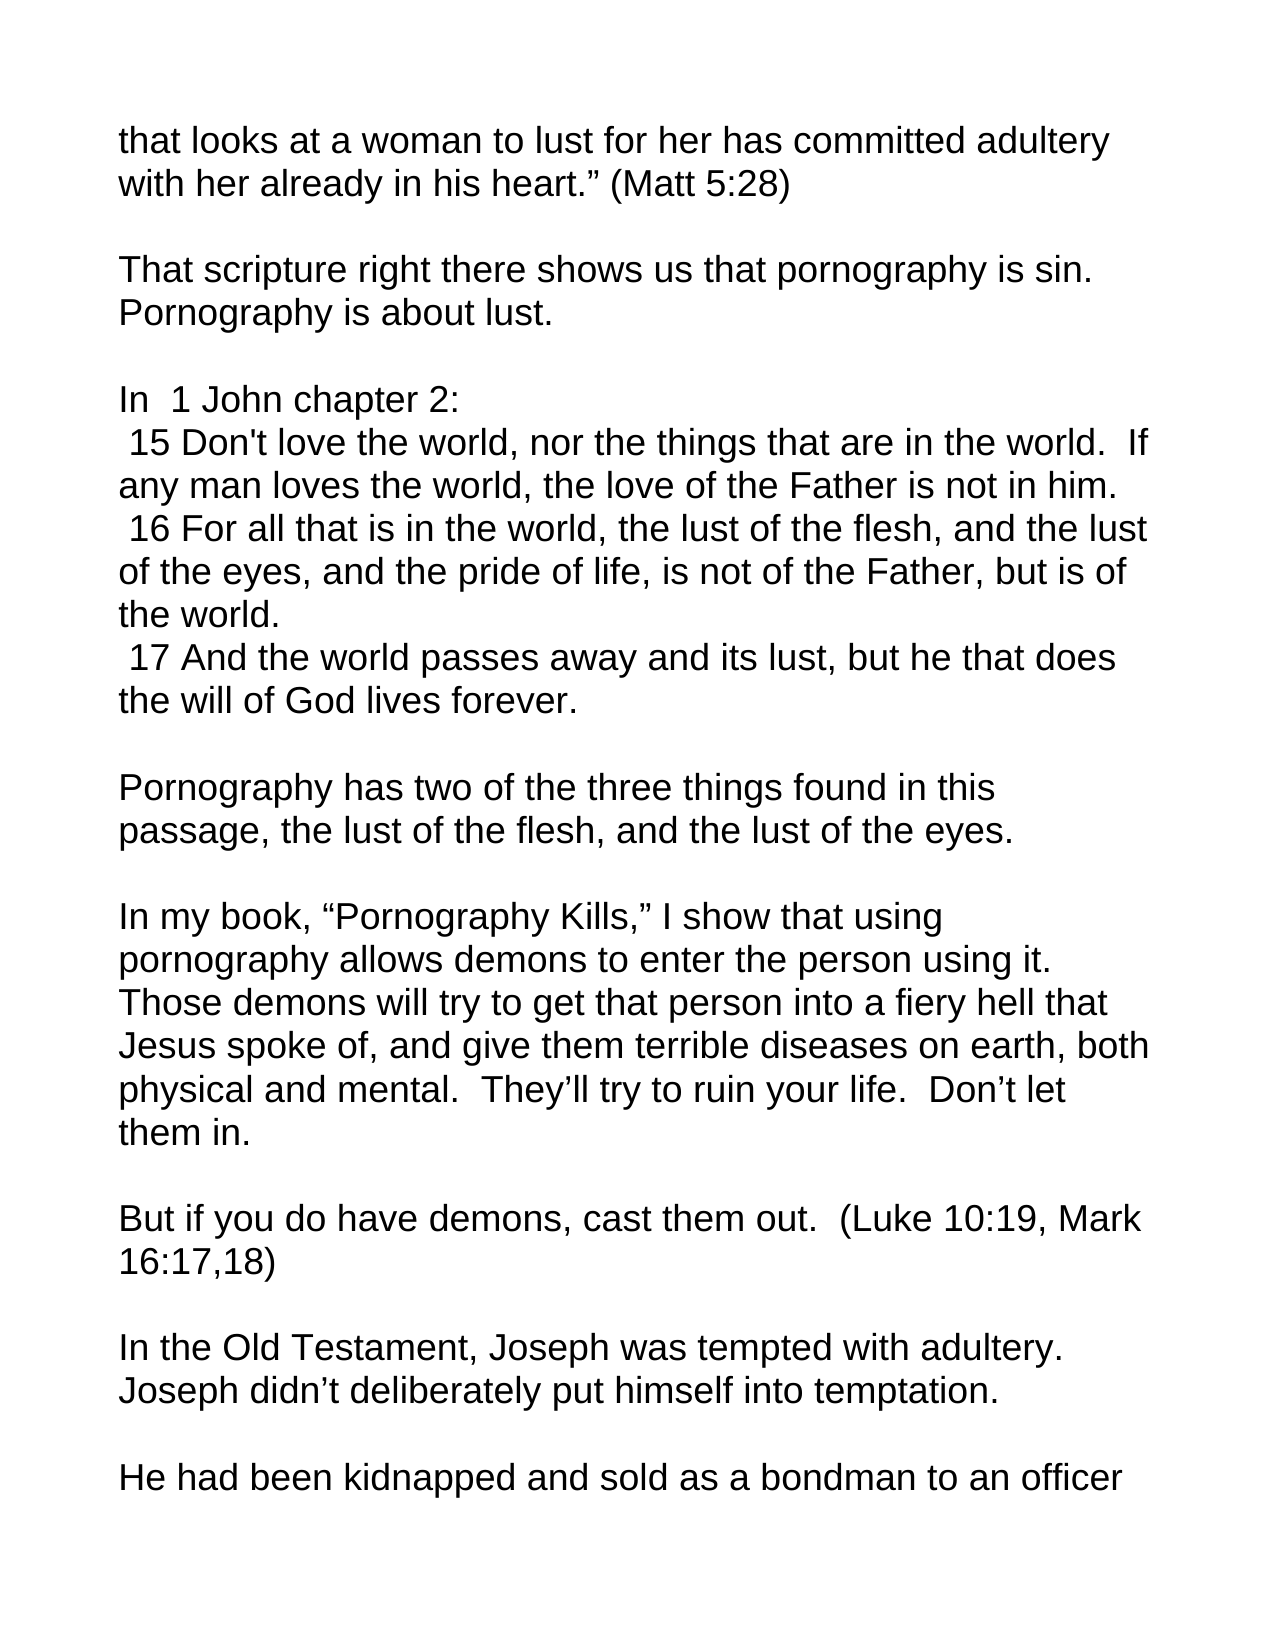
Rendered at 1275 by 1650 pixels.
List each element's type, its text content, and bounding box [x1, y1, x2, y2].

text That scripture right there shows us that pornography is sin. Pornography is about lust. [118, 247, 1157, 334]
text 15 Don't love the world, nor the things that are in the world. If any man loves the world, the love of the Father is not in him. [118, 420, 1157, 506]
text In the Old Testament, Joseph was tempted with adultery. Joseph didn’t deliberately put himself into temptation. [118, 1326, 1157, 1412]
text that looks at a woman to lust for her has committed adultery with her already in his heart.” (Matt 5:28) [118, 118, 1157, 204]
text In 1 John chapter 2: [118, 377, 1157, 420]
text He had been kidnapped and sold as a bondman to an officer [118, 1455, 1157, 1498]
text 17 And the world passes away and its lust, but he that does the will of God lives forever. [118, 636, 1157, 722]
text Pornography has two of the three things found in this passage, the lust of the flesh, and the lust of the eyes. [118, 765, 1157, 851]
text In my book, “Pornography Kills,” I show that using pornography allows demons to enter the person using it. Those demons will try to get that person into a fiery hell that Jesus spoke of, and give them terrible diseases on earth, both physical and mental. They’ll try to ruin your life. Don’t let them in. [118, 894, 1157, 1153]
text But if you do have demons, cast them out. (Luke 10:19, Mark 16:17,18) [118, 1196, 1157, 1282]
text 16 For all that is in the world, the lust of the flesh, and the lust of the eyes, and the pride of life, is not of the Father, but is of the world. [118, 506, 1157, 636]
